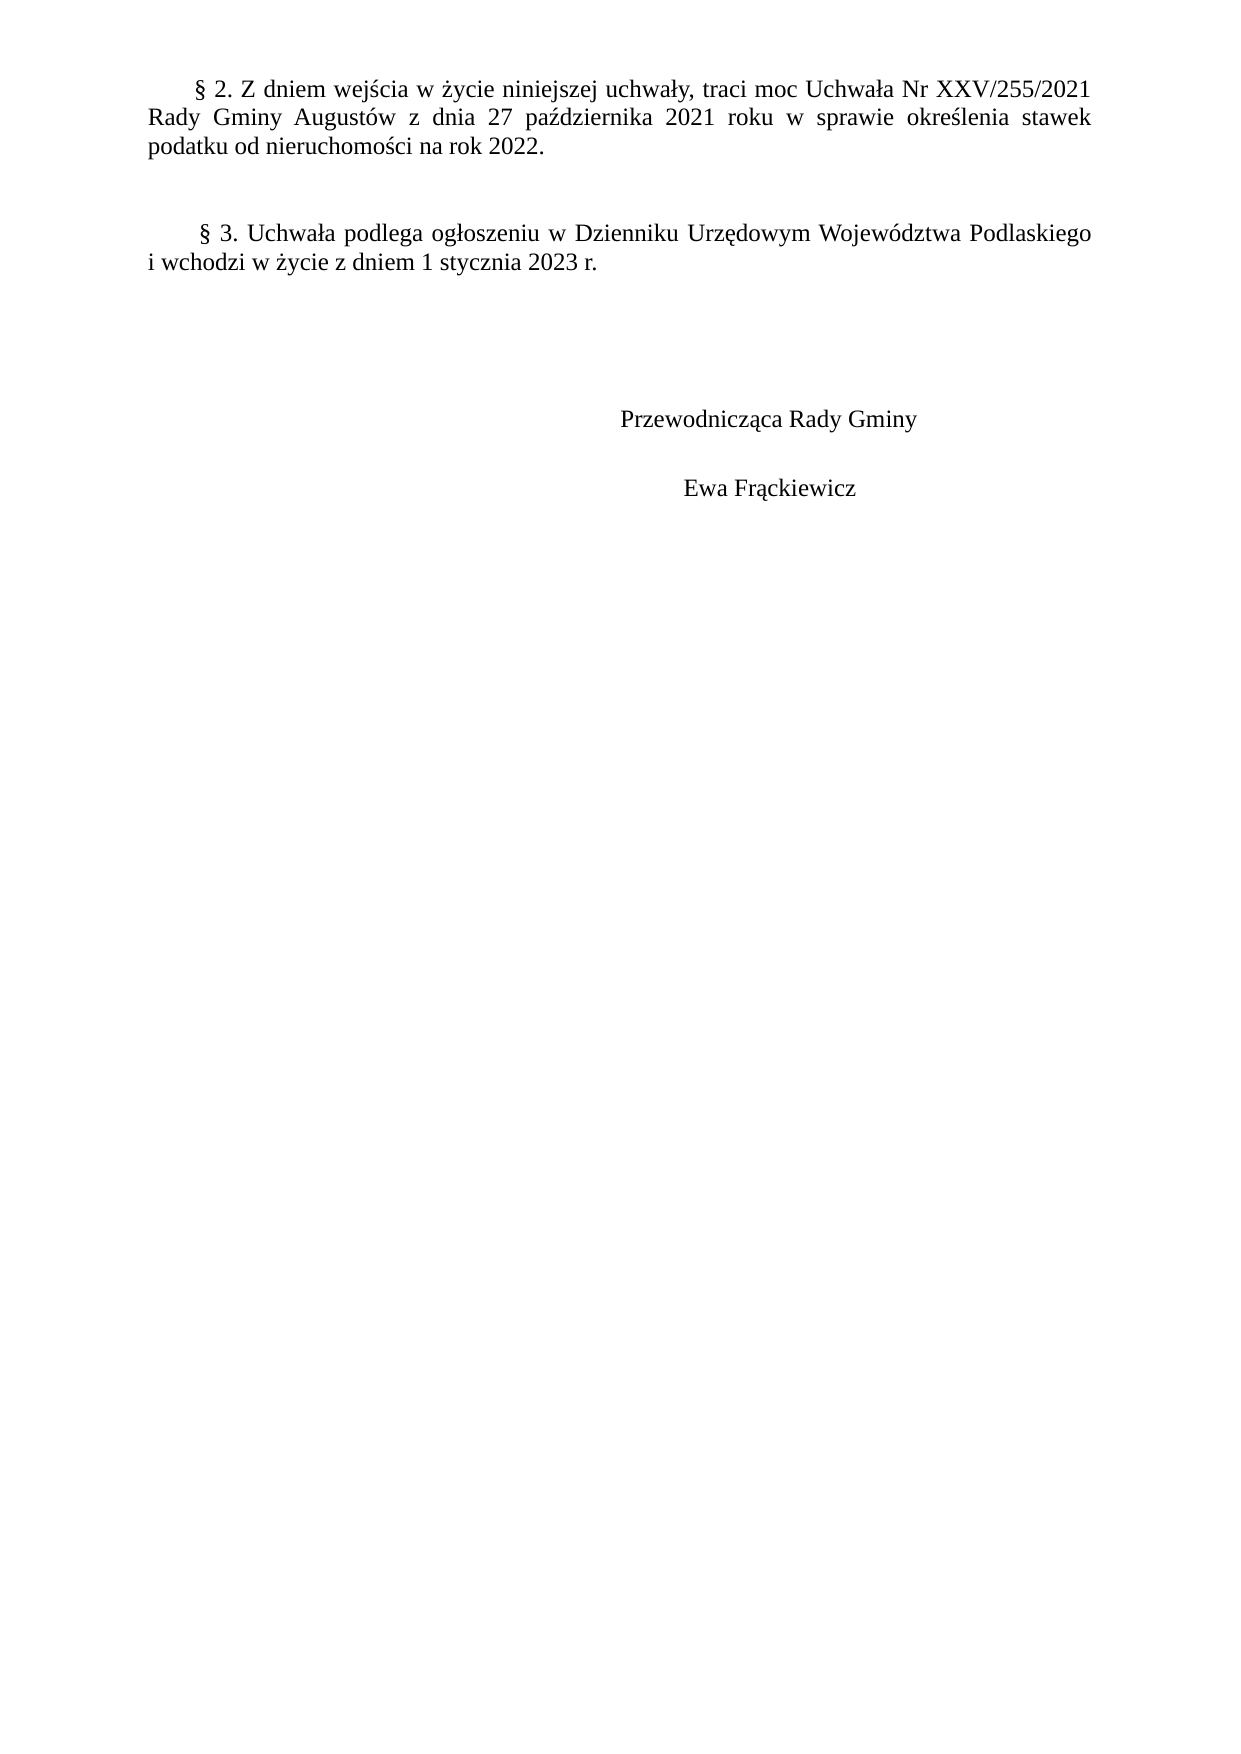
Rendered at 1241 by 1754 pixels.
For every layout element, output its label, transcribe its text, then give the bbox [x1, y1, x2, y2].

text § 2. Z dniem wejścia w życie niniejszej uchwały, traci moc Uchwała Nr XXV/255/2021 Rady Gminy Augustów z dnia 27 października 2021 roku w sprawie określenia stawek podatku od nieruchomości na rok 2022. [148, 74, 1093, 160]
text § 3. Uchwała podlega ogłoszeniu w Dzienniku Urzędowym Województwa Podlaskiego i wchodzi w życie z dniem 1 stycznia 2023 r. [148, 218, 1093, 276]
list Przewodnicząca Rady Gminy [620, 404, 1093, 433]
text Ewa Frąckiewicz [148, 473, 1093, 501]
